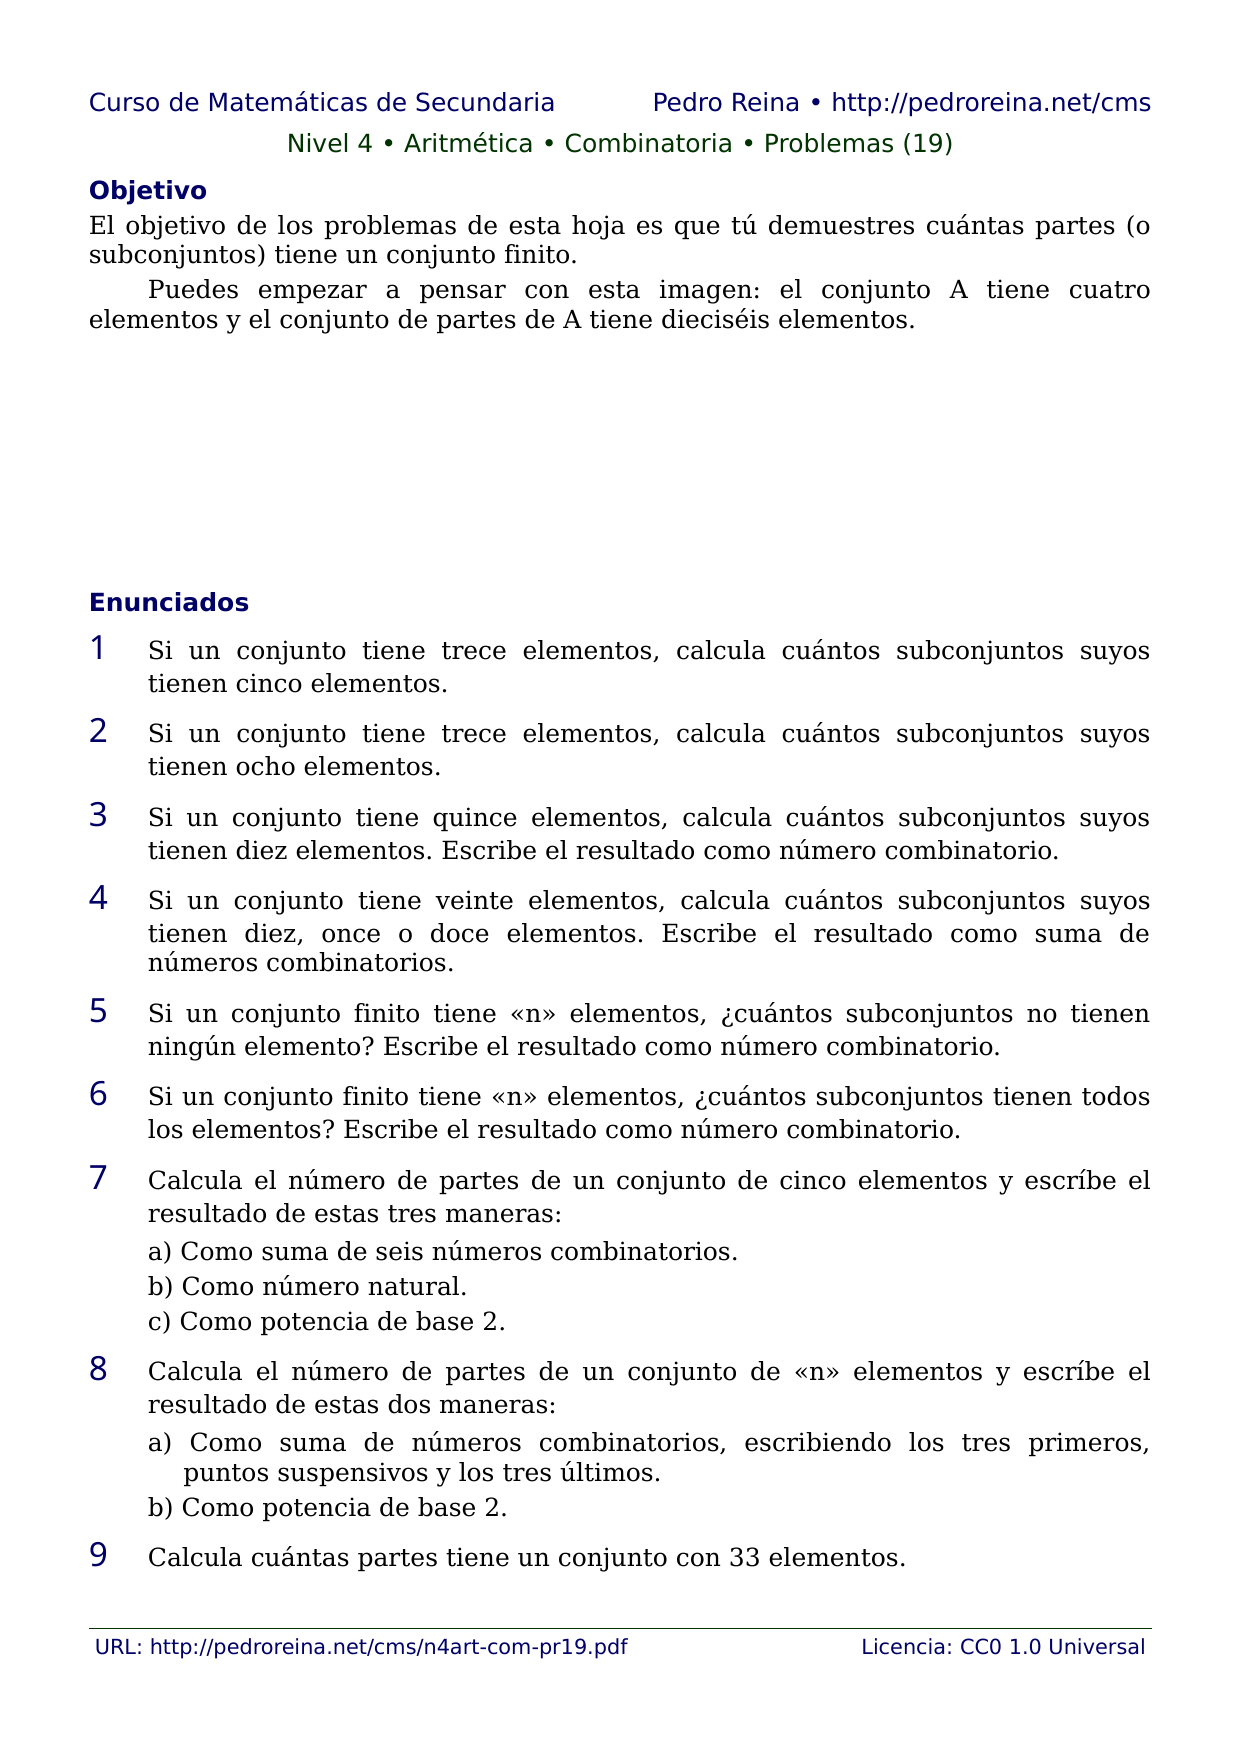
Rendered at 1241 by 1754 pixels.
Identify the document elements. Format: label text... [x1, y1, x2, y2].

list Si un conjunto tiene trece elementos, calcula cuántos subconjuntos suyos tienen ocho elementos. [88, 707, 1152, 782]
text Curso de Matemáticas de Secundaria Pedro Reina • http://pedroreina.net/cms [88, 88, 1152, 118]
list Si un conjunto finito tiene «n» elementos, ¿cuántos subconjuntos no tienen ningún elemento? Escribe el resultado como número combinatorio. [88, 987, 1152, 1061]
text c) Como potencia de base 2. [148, 1307, 1152, 1336]
text Objetivo [88, 176, 1152, 206]
text b) Como potencia de base 2. [148, 1493, 1152, 1522]
text Puedes empezar a pensar con esta imagen: el conjunto A tiene cuatro elementos y el conjunto de partes de A tiene dieciséis elementos. [88, 276, 1152, 334]
text El objetivo de los problemas de esta hoja es que tú demuestres cuántas partes (o subconjuntos) tiene un conjunto finito. [88, 211, 1152, 270]
text Nivel 4 • Aritmética • Combinatoria • Problemas (19) [88, 129, 1152, 159]
list Si un conjunto finito tiene «n» elementos, ¿cuántos subconjuntos tienen todos los elementos? Escribe el resultado como número combinatorio. [88, 1070, 1152, 1145]
list Si un conjunto tiene trece elementos, calcula cuántos subconjuntos suyos tienen cinco elementos. [88, 624, 1152, 698]
text a) Como suma de seis números combinatorios. [148, 1237, 1152, 1266]
text b) Como número natural. [148, 1272, 1152, 1301]
list Calcula el número de partes de un conjunto de cinco elementos y escríbe el resultado de estas tres maneras: [88, 1153, 1152, 1228]
text a) Como suma de números combinatorios, escribiendo los tres primeros, puntos suspensivos y los tres últimos. [148, 1429, 1152, 1487]
text Enunciados [88, 589, 1152, 618]
list Si un conjunto tiene quince elementos, calcula cuántos subconjuntos suyos tienen diez elementos. Escribe el resultado como número combinatorio. [88, 791, 1152, 865]
list Si un conjunto tiene veinte elementos, calcula cuántos subconjuntos suyos tienen diez, once o doce elementos. Escribe el resultado como suma de números combinatorios. [88, 874, 1152, 978]
list Calcula el número de partes de un conjunto de «n» elementos y escríbe el resultado de estas dos maneras: [88, 1345, 1152, 1420]
list Calcula cuántas partes tiene un conjunto con 33 elementos. [88, 1531, 1152, 1576]
